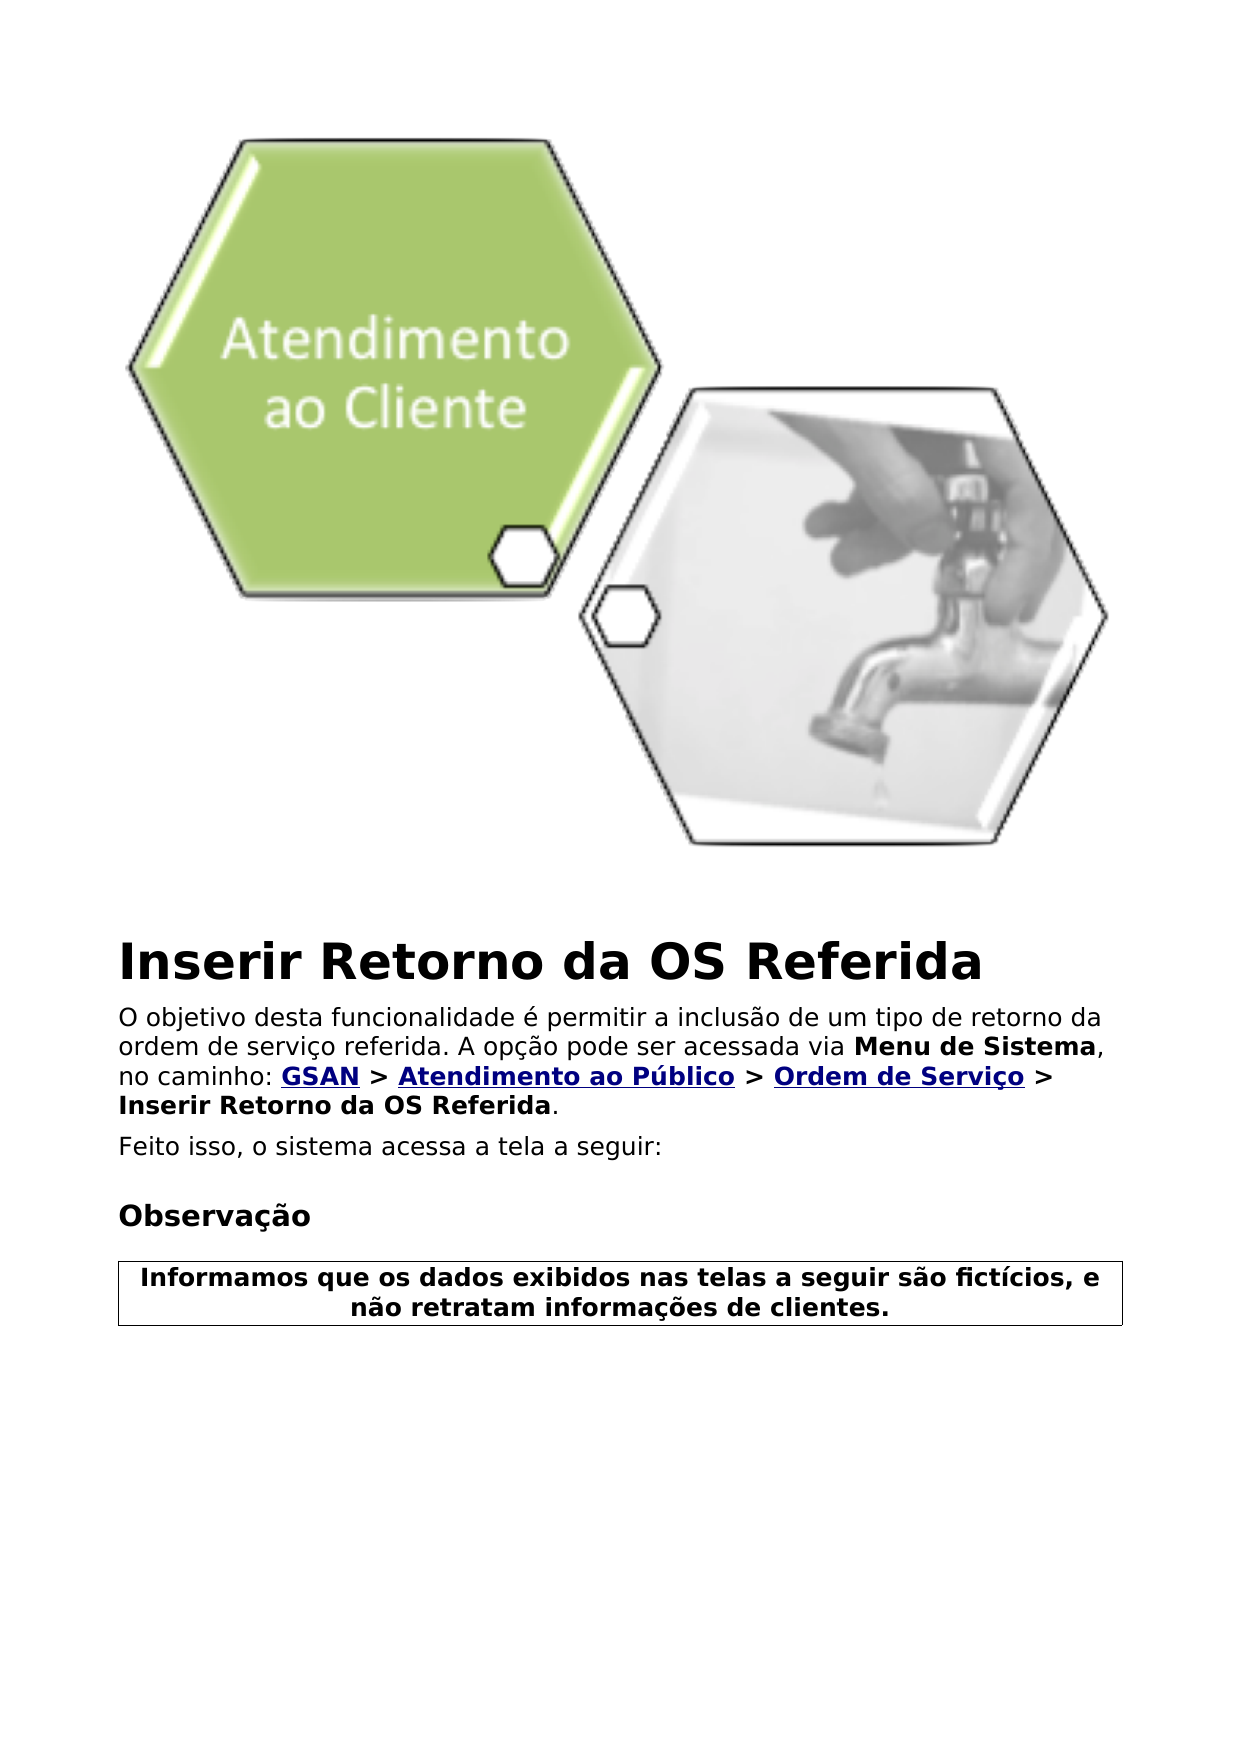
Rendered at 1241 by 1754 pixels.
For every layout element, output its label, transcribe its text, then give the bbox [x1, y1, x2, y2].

picture [118, 118, 1123, 866]
table_header Informamos que os dados exibidos nas telas a seguir são fictícios, e não retratam informações de clientes. [119, 1262, 1122, 1325]
subtitle Observação [118, 1199, 1122, 1233]
text Feito isso, o sistema acessa a tela a seguir: [118, 1133, 1122, 1162]
subtitle Inserir Retorno da OS Referida [118, 933, 1122, 991]
text O objetivo desta funcionalidade é permitir a inclusão de um tipo de retorno da ordem de serviço referida. A opção pode ser acessada via Menu de Sistema, no caminho: GSAN > Atendimento ao Público > Ordem de Serviço > Inserir Retorno da OS Referida. [118, 1003, 1122, 1120]
